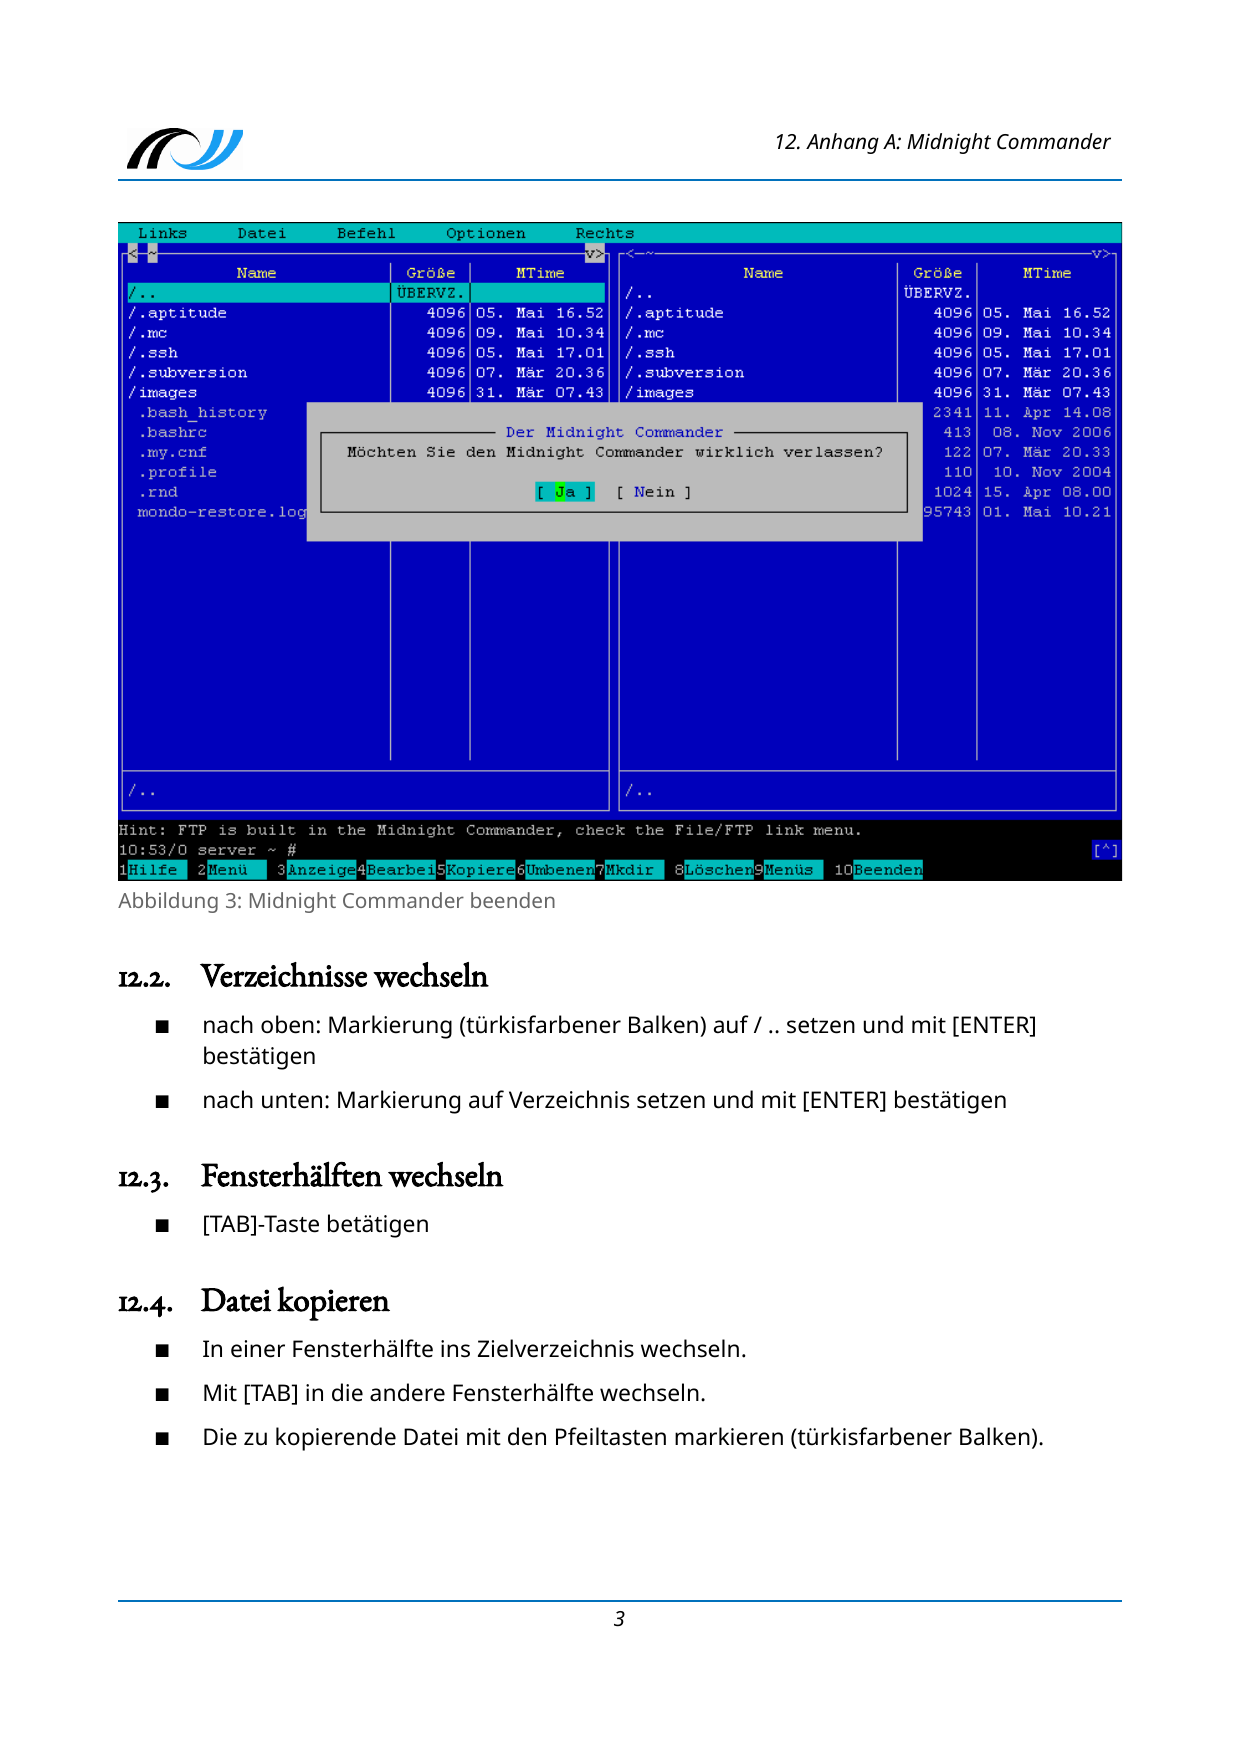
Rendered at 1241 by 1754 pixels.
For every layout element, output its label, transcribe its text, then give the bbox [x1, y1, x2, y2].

list nach unten: Markierung auf Verzeichnis setzen und mit [ENTER] bestätigen [156, 1083, 1122, 1115]
list Mit [TAB] in die andere Fensterhälfte wechseln. [156, 1377, 1122, 1408]
subtitle Fensterhälften wechseln [118, 1152, 1122, 1196]
subtitle Datei kopieren [118, 1277, 1122, 1321]
subtitle Verzeichnisse wechseln [118, 952, 1122, 996]
list Die zu kopierende Datei mit den Pfeiltasten markieren (türkisfarbener Balken). [156, 1421, 1122, 1452]
picture [127, 128, 243, 170]
list In einer Fensterhälfte ins Zielverzeichnis wechseln. [156, 1333, 1122, 1364]
picture [118, 222, 1123, 881]
list [TAB]-Taste betätigen [156, 1208, 1122, 1239]
list nach oben: Markierung (türkisfarbener Balken) auf / .. setzen und mit [ENTER] bestätigen [156, 1008, 1122, 1071]
text Abbildung 3: Midnight Commander beenden [118, 881, 1122, 915]
